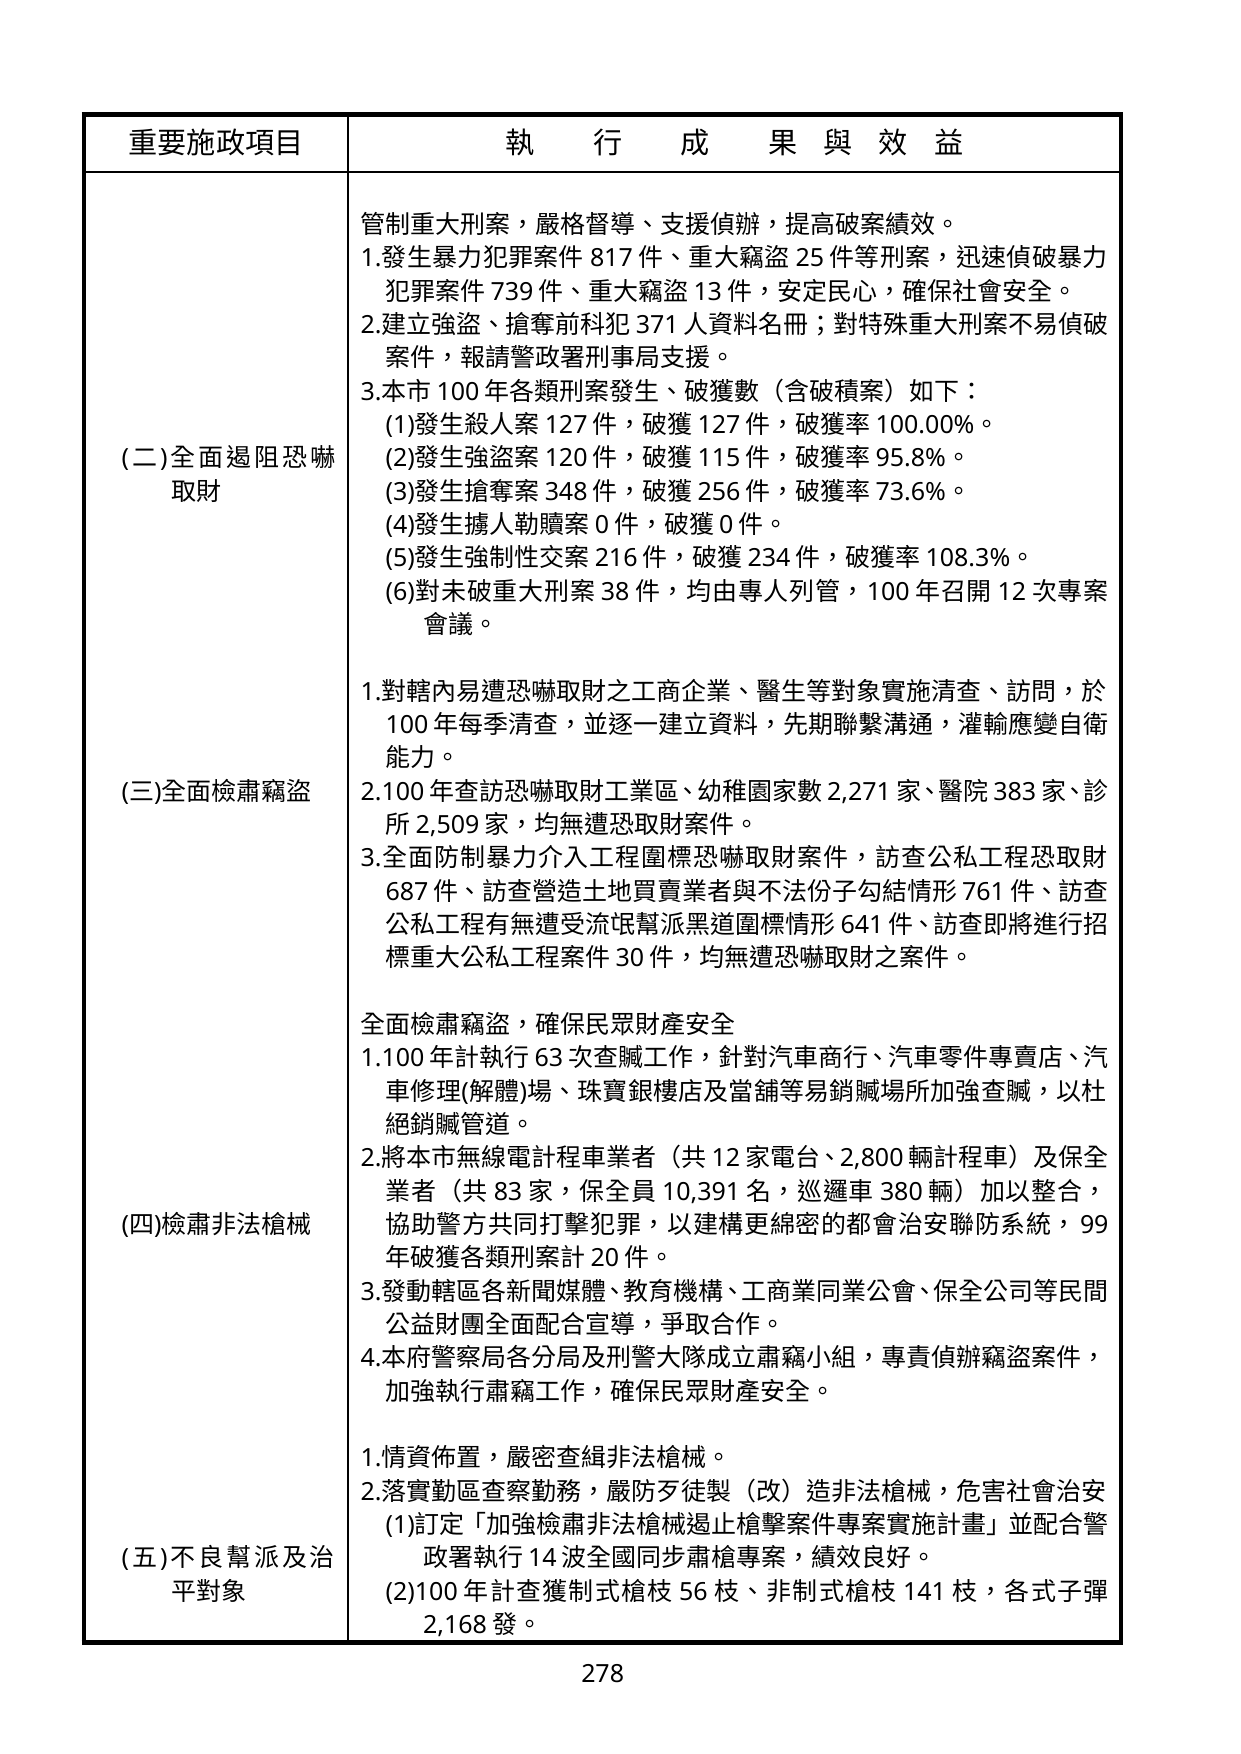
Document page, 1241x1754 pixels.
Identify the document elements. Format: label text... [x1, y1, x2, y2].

table_cell 管制重大刑案，嚴格督導、支援偵辦，提高破案績效。 1.發生暴力犯罪案件817件、重大竊盜25件等刑案，迅速偵破暴力犯罪案件739件、重大竊盜13件，安定民心，確保社會安全。 2.建立強盜、搶奪前科犯371人資料名冊；對特殊重大刑案不易偵破案件，報請警政署刑事局支援。 3.本市100年各類刑案發生、破獲數（含破積案）如下： (1)發生殺人案127件，破獲127件，破獲率100.00%。 (2)發生強盜案120件，破獲115件，破獲率95.8%。 (3)發生搶奪案348件，破獲256件，破獲率73.6%。 (4)發生擄人勒贖案0件，破獲0件。 (5)發生強制性交案216件，破獲234件，破獲率108.3%。 (6)對未破重大刑案38件，均由專人列管，100年召開12次專案會議。 1.對轄內易遭恐嚇取財之工商企業、醫生等對象實施清查、訪問，於100年每季清查，並逐一建立資料，先期聯繫溝通，灌輸應變自衛能力。 2.100年查訪恐嚇取財工業區、幼稚園家數2,271家、醫院383家、診所2,509家，均無遭恐取財案件。 3.全面防制暴力介入工程圍標恐嚇取財案件，訪查公私工程恐取財687件、訪查營造土地買賣業者與不法份子勾結情形761件、訪查公私工程有無遭受流氓幫派黑道圍標情形641件、訪查即將進行招標重大公私工程案件30件，均無遭恐嚇取財之案件。 全面檢肅竊盜，確保民眾財產安全 1.100年計執行63次查贓工作，針對汽車商行、汽車零件專賣店、汽車修理(解體)場、珠寶銀樓店及當舖等易銷贓場所加強查贓，以杜絕銷贓管道。 2.將本市無線電計程車業者（共12家電台、2,800輛計程車）及保全業者（共83家，保全員10,391名，巡邏車380輛）加以整合，協助警方共同打擊犯罪，以建構更綿密的都會治安聯防系統，99年破獲各類刑案計20件。 3.發動轄區各新聞媒體、教育機構、工商業同業公會、保全公司等民間公益財團全面配合宣導，爭取合作。 4.本府警察局各分局及刑警大隊成立肅竊小組，專責偵辦竊盜案件，加強執行肅竊工作，確保民眾財產安全。 1.情資佈置，嚴密查緝非法槍械。 2.落實勤區查察勤務，嚴防歹徒製（改）造非法槍械，危害社會治安 (1)訂定「加強檢肅非法槍械遏止槍擊案件專案實施計畫」並配合警政署執行14波全國同步肅槍專案，績效良好。 (2)100年計查獲制式槍枝56枝、非制式槍枝141枝，各式子彈2,168發。 [349, 173, 1119, 1640]
table_header 執 行 成 果 與 效 益 [349, 117, 1119, 171]
table_cell (二)全面遏阻恐嚇取財 (三)全面檢肅竊盜 (四)檢肅非法槍械 (五)不良幫派及治平對象 [86, 173, 347, 1640]
table_header 重要施政項目 [86, 117, 347, 171]
